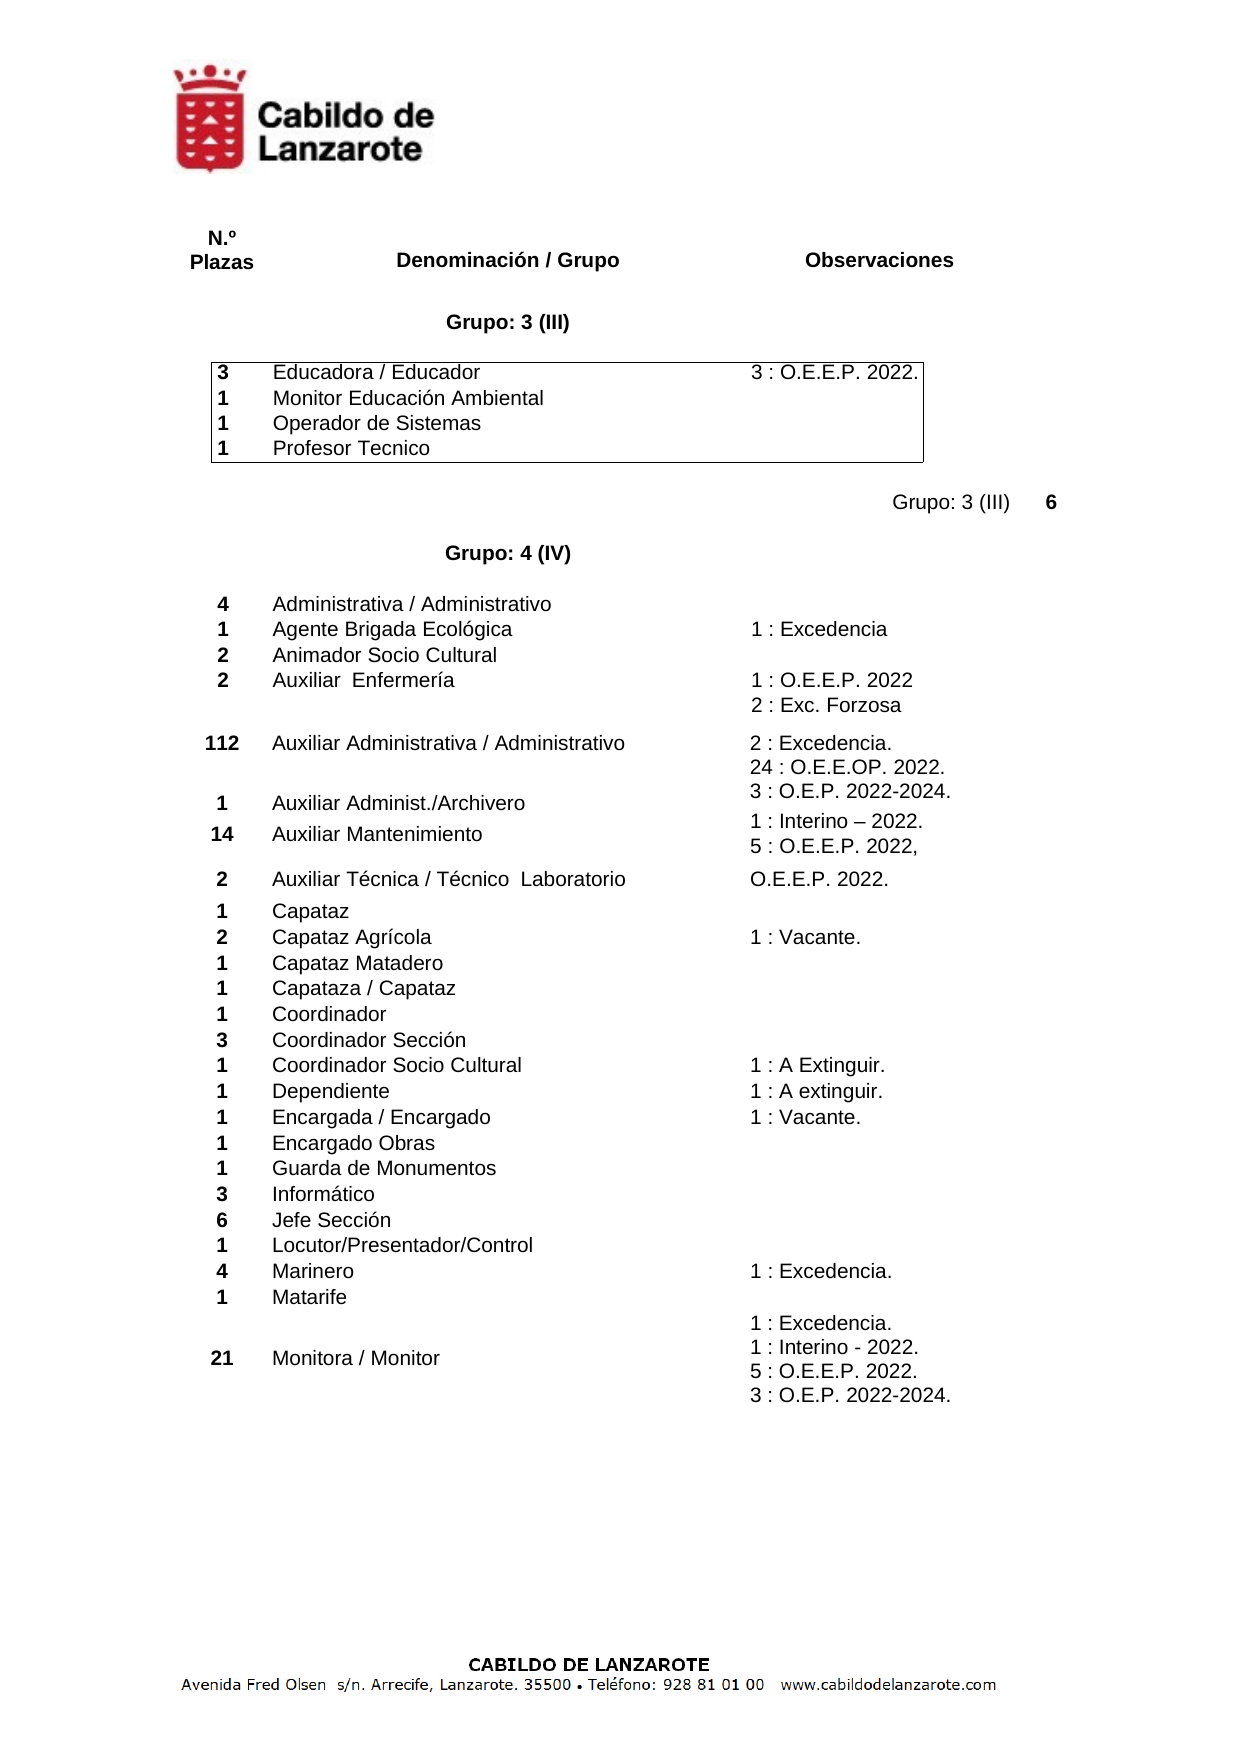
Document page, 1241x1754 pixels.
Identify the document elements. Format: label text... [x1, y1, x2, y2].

table_header Educadora / Educador [251, 363, 647, 386]
text 2 Auxiliar Técnica / Técnico Laboratorio O.E.E.P. 2022. [216, 867, 1080, 891]
text 1 : Excedencia. [750, 1311, 1080, 1334]
text 1 Capataz Matadero [216, 950, 1080, 974]
text Grupo: 3 (III) 6 [175, 489, 1057, 513]
table_cell [251, 695, 651, 719]
table_cell 2 [212, 644, 251, 669]
table_cell Operador de Sistemas [251, 412, 647, 438]
table_header 3 : O.E.E.P. 2022. [647, 363, 923, 386]
text 6 Jefe Sección [216, 1208, 1080, 1232]
picture [172, 59, 436, 174]
text 24 : O.E.E.OP. 2022. [749, 755, 1080, 779]
table_cell 1 [212, 438, 251, 462]
text 112 Auxiliar Administrativa / Administrativo [204, 731, 629, 755]
table_cell [212, 695, 251, 719]
text 3 Informático [216, 1182, 1080, 1206]
table_cell Monitor Educación Ambiental [251, 386, 647, 412]
text 1 Matarife [216, 1285, 1080, 1309]
text 1 Auxiliar Administ./Archivero [216, 791, 629, 815]
text 1 : Interino - 2022. [750, 1334, 1080, 1358]
table_header [651, 593, 918, 618]
text 14 Auxiliar Mantenimiento 1 : Interino – 2022. 5 : O.E.E.P. 2022, [210, 827, 924, 858]
table_header Administrativa / Administrativo [251, 593, 651, 618]
text 1 Encargado Obras [216, 1130, 1080, 1154]
table_cell [647, 412, 923, 438]
table_cell 2 [212, 669, 251, 695]
text 5 : O.E.E.P. 2022. [750, 1358, 1080, 1382]
table_cell 1 : Excedencia [651, 618, 918, 643]
list Capataz [216, 899, 1080, 923]
table_header 3 [212, 363, 251, 386]
table_cell [647, 386, 923, 412]
text 3 Coordinador Sección [216, 1027, 1080, 1051]
text 1 Encargada / Encargado 1 : Vacante. [216, 1105, 1080, 1129]
table_cell Agente Brigada Ecológica [251, 618, 651, 643]
text Denominación / Grupo Observaciones Grupo: 3 (III) [396, 248, 954, 333]
text 1 Guarda de Monumentos [216, 1156, 1080, 1180]
subtitle N.º Plazas [189, 226, 256, 274]
text 4 Marinero 1 : Excedencia. [216, 1259, 1080, 1283]
text 1 Dependiente 1 : A extinguir. [216, 1079, 1080, 1103]
text 21 Monitora / Monitor [210, 1346, 444, 1369]
table_cell Auxiliar Enfermería [251, 669, 651, 695]
text 3 : O.E.P. 2022-2024. [749, 779, 1080, 803]
picture [181, 1658, 996, 1692]
text 2 : Excedencia. [749, 731, 1080, 755]
subtitle Grupo: 4 (IV) [445, 541, 1080, 565]
table_cell 1 [212, 412, 251, 438]
text 1 Locutor/Presentador/Control [216, 1233, 1080, 1257]
table_cell Profesor Tecnico [251, 438, 647, 462]
list Capataz Agrícola 1 : Vacante. [216, 924, 1080, 948]
table_cell 1 [212, 618, 251, 643]
table_cell [651, 644, 918, 669]
text 1 Coordinador Socio Cultural 1 : A Extinguir. [216, 1053, 1080, 1077]
table_cell 1 [212, 386, 251, 412]
table_cell 1 : O.E.E.P. 2022 [651, 669, 918, 695]
text 1 Coordinador [216, 1002, 1080, 1026]
text 3 : O.E.P. 2022-2024. [750, 1382, 1080, 1406]
text 1 Capataza / Capataz [216, 976, 1080, 1000]
table_cell [647, 438, 923, 462]
table_header 4 [212, 593, 251, 618]
table_cell 2 : Exc. Forzosa [651, 695, 918, 719]
table_cell Animador Socio Cultural [251, 644, 651, 669]
